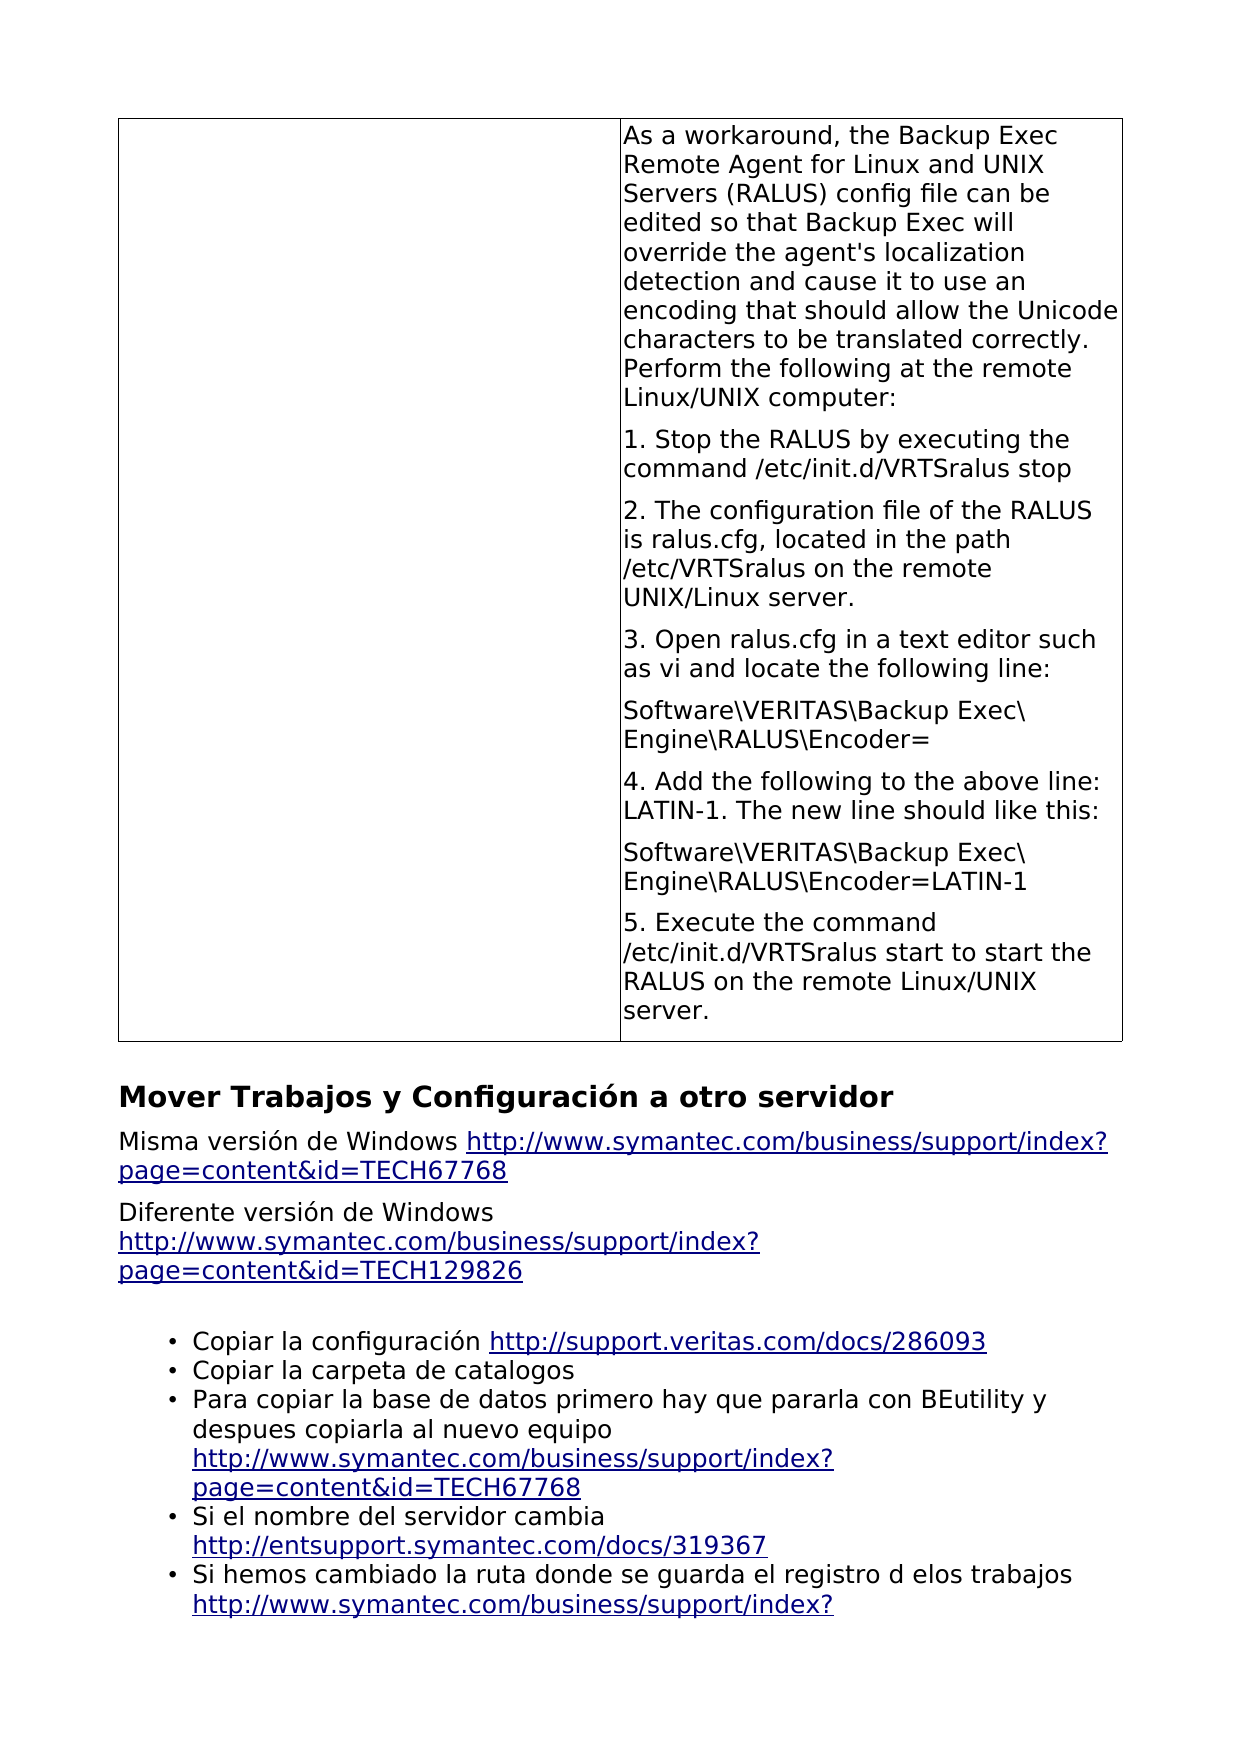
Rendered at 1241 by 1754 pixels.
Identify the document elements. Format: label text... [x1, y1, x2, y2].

list Copiar la carpeta de catalogos [177, 1357, 1122, 1386]
list Para copiar la base de datos primero hay que pararla con BEutility y despues copiarla al nuevo equipo http://www.symantec.com/business/support/index?page=content&id=TECH67768 [177, 1386, 1122, 1502]
table_header As a workaround, the Backup Exec Remote Agent for Linux and UNIX Servers (RALUS) config file can be edited so that Backup Exec will override the agent's localization detection and cause it to use an encoding that should allow the Unicode characters to be translated correctly. Perform the following at the remote Linux/UNIX computer: 1. Stop the RALUS by executing the command /etc/init.d/VRTSralus stop 2. The configuration file of the RALUS is ralus.cfg, located in the path /etc/VRTSralus on the remote UNIX/Linux server. 3. Open ralus.cfg in a text editor such as vi and locate the following line: Software\VERITAS\Backup Exec\Engine\RALUS\Encoder= 4. Add the following to the above line: LATIN-1. The new line should like this: Software\VERITAS\Backup Exec\Engine\RALUS\Encoder=LATIN-1 5. Execute the command /etc/init.d/VRTSralus start to start the RALUS on the remote Linux/UNIX server. [621, 119, 1122, 1041]
text Misma versión de Windows http://www.symantec.com/business/support/index?page=content&id=TECH67768 [118, 1127, 1122, 1185]
list Si el nombre del servidor cambia http://entsupport.symantec.com/docs/319367 [177, 1502, 1122, 1561]
list Copiar la configuración http://support.veritas.com/docs/286093 [177, 1327, 1122, 1357]
list Si hemos cambiado la ruta donde se guarda el registro d elos trabajos http://www.symantec.com/business/support/index? [177, 1561, 1122, 1619]
table_header [119, 119, 620, 1041]
subtitle Mover Trabajos y Configuración a otro servidor [118, 1081, 1122, 1114]
text Diferente versión de Windows http://www.symantec.com/business/support/index?page=content&id=TECH129826 [118, 1198, 1122, 1285]
